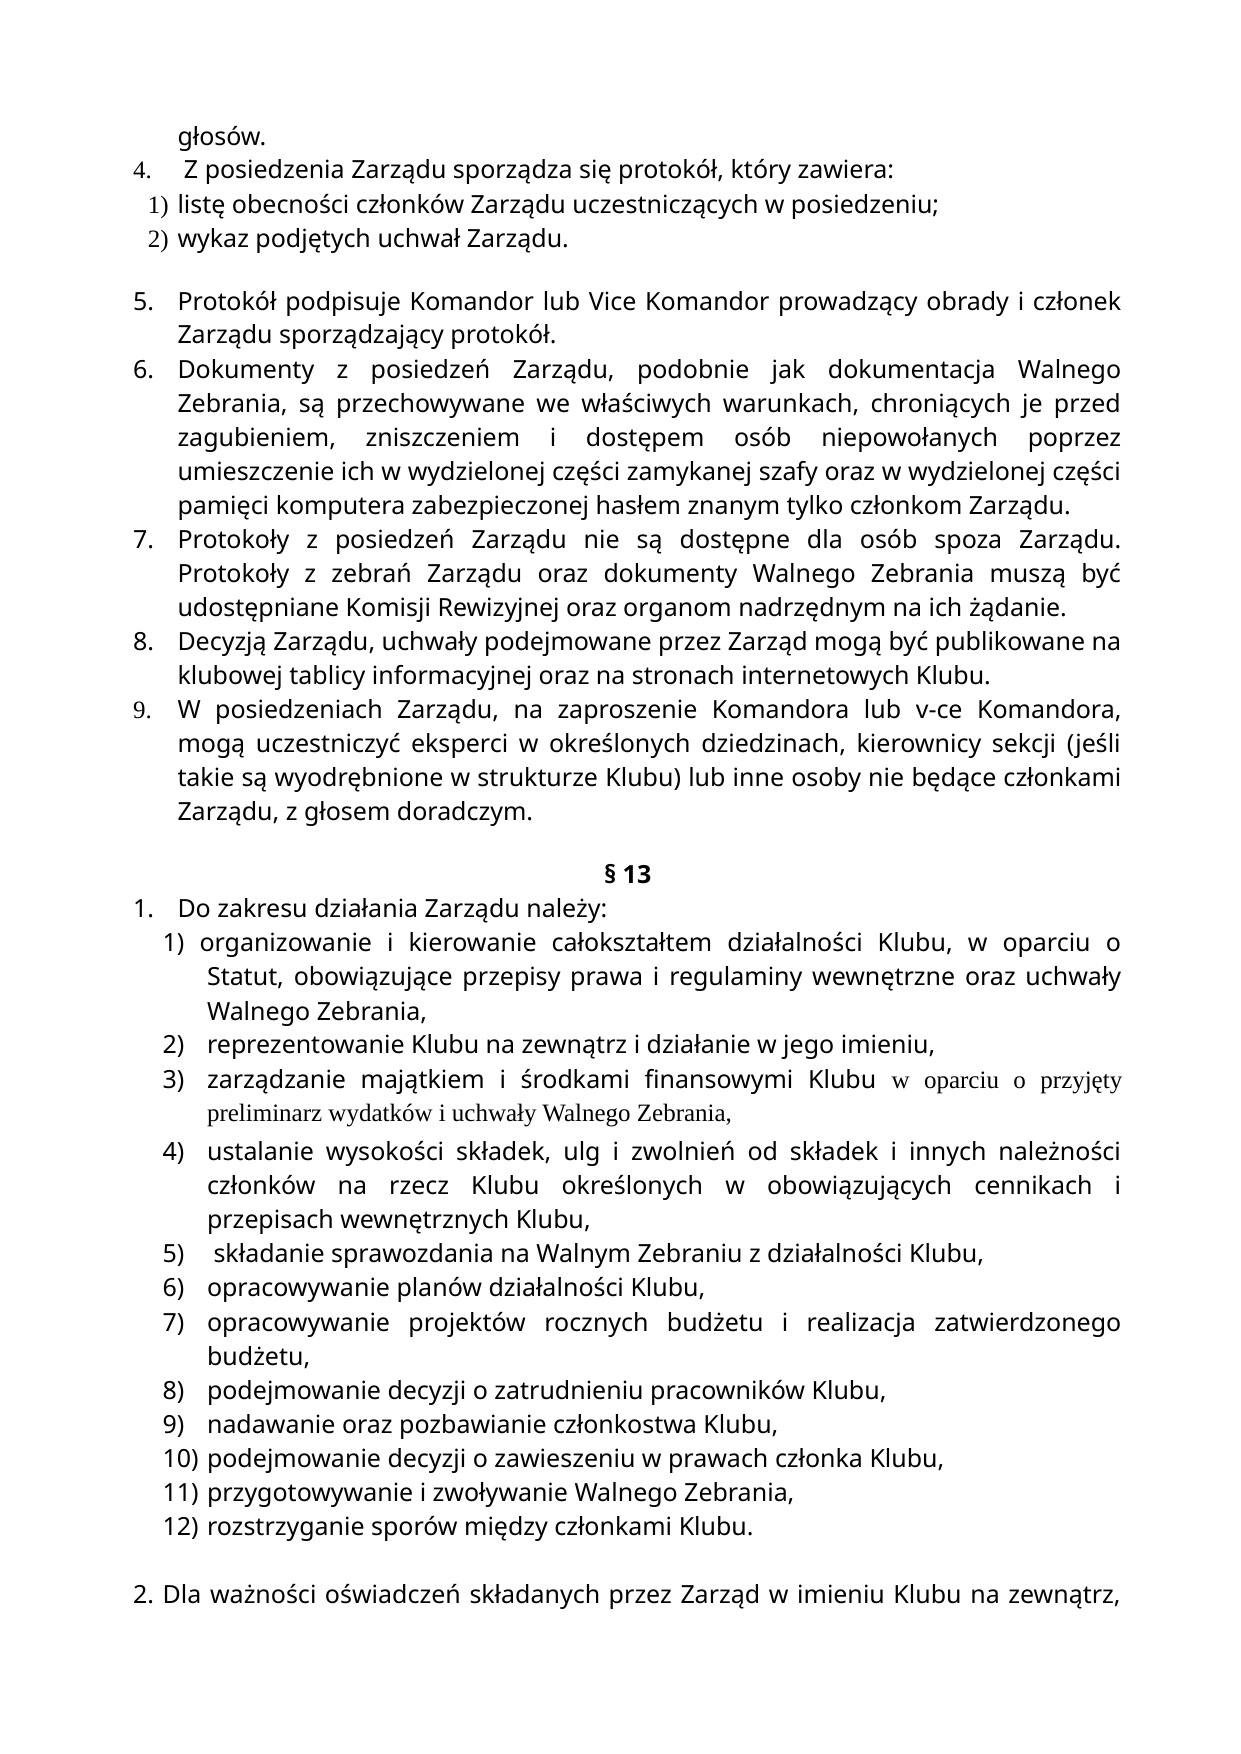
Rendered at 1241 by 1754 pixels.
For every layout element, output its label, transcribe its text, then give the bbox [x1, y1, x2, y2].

list W posiedzeniach Zarządu, na zaproszenie Komandora lub v-ce Komandora, mogą uczestniczyć eksperci w określonych dziedzinach, kierownicy sekcji (jeśli takie są wyodrębnione w strukturze Klubu) lub inne osoby nie będące członkami Zarządu, z głosem doradczym. [133, 692, 1122, 828]
text 12) rozstrzyganie sporów między członkami Klubu. [162, 1508, 1122, 1543]
text 5) składanie sprawozdania na Walnym Zebraniu z działalności Klubu, [162, 1236, 1122, 1270]
text 8) podejmowanie decyzji o zatrudnieniu pracowników Klubu, [162, 1372, 1122, 1406]
text 4) ustalanie wysokości składek, ulg i zwolnień od składek i innych należności członków na rzecz Klubu określonych w obowiązujących cennikach i przepisach wewnętrznych Klubu, [162, 1134, 1122, 1236]
list Dokumenty z posiedzeń Zarządu, podobnie jak dokumentacja Walnego Zebrania, są przechowywane we właściwych warunkach, chroniących je przed zagubieniem, zniszczeniem i dostępem osób niepowołanych poprzez umieszczenie ich w wydzielonej części zamykanej szafy oraz w wydzielonej części pamięci komputera zabezpieczonej hasłem znanym tylko członkom Zarządu. [133, 351, 1122, 522]
list głosów. [133, 118, 1122, 152]
text 9) nadawanie oraz pozbawianie członkostwa Klubu, [162, 1406, 1122, 1440]
text 6) opracowywanie planów działalności Klubu, [162, 1270, 1122, 1304]
text 2) reprezentowanie Klubu na zewnątrz i działanie w jego imieniu, [162, 1027, 1122, 1061]
text 3) zarządzanie majątkiem i środkami finansowymi Klubu w oparciu o przyjęty preliminarz wydatków i uchwały Walnego Zebrania, [162, 1061, 1122, 1127]
text 11) przygotowywanie i zwoływanie Walnego Zebrania, [162, 1474, 1122, 1508]
text 10) podejmowanie decyzji o zawieszeniu w prawach członka Klubu, [162, 1440, 1122, 1474]
list Protokół podpisuje Komandor lub Vice Komandor prowadzący obrady i członek Zarządu sporządzający protokół. [133, 283, 1122, 351]
list Protokoły z posiedzeń Zarządu nie są dostępne dla osób spoza Zarządu. Protokoły z zebrań Zarządu oraz dokumenty Walnego Zebrania muszą być udostępniane Komisji Rewizyjnej oraz organom nadrzędnym na ich żądanie. [133, 522, 1122, 624]
text 7) opracowywanie projektów rocznych budżetu i realizacja zatwierdzonego budżetu, [162, 1304, 1122, 1372]
list Decyzją Zarządu, uchwały podejmowane przez Zarząd mogą być publikowane na klubowej tablicy informacyjnej oraz na stronach internetowych Klubu. [133, 624, 1122, 692]
text 2. Dla ważności oświadczeń składanych przez Zarząd w imieniu Klubu na zewnątrz, [133, 1577, 1122, 1611]
text 1) organizowanie i kierowanie całokształtem działalności Klubu, w oparciu o Statut, obowiązujące przepisy prawa i regulaminy wewnętrzne oraz uchwały Walnego Zebrania, [162, 925, 1122, 1027]
list Do zakresu działania Zarządu należy: [133, 891, 1122, 925]
list Z posiedzenia Zarządu sporządza się protokół, który zawiera: [133, 152, 1122, 186]
text § 13 [133, 857, 1122, 891]
list wykaz podjętych uchwał Zarządu. [148, 220, 1122, 254]
list listę obecności członków Zarządu uczestniczących w posiedzeniu; [148, 186, 1122, 220]
